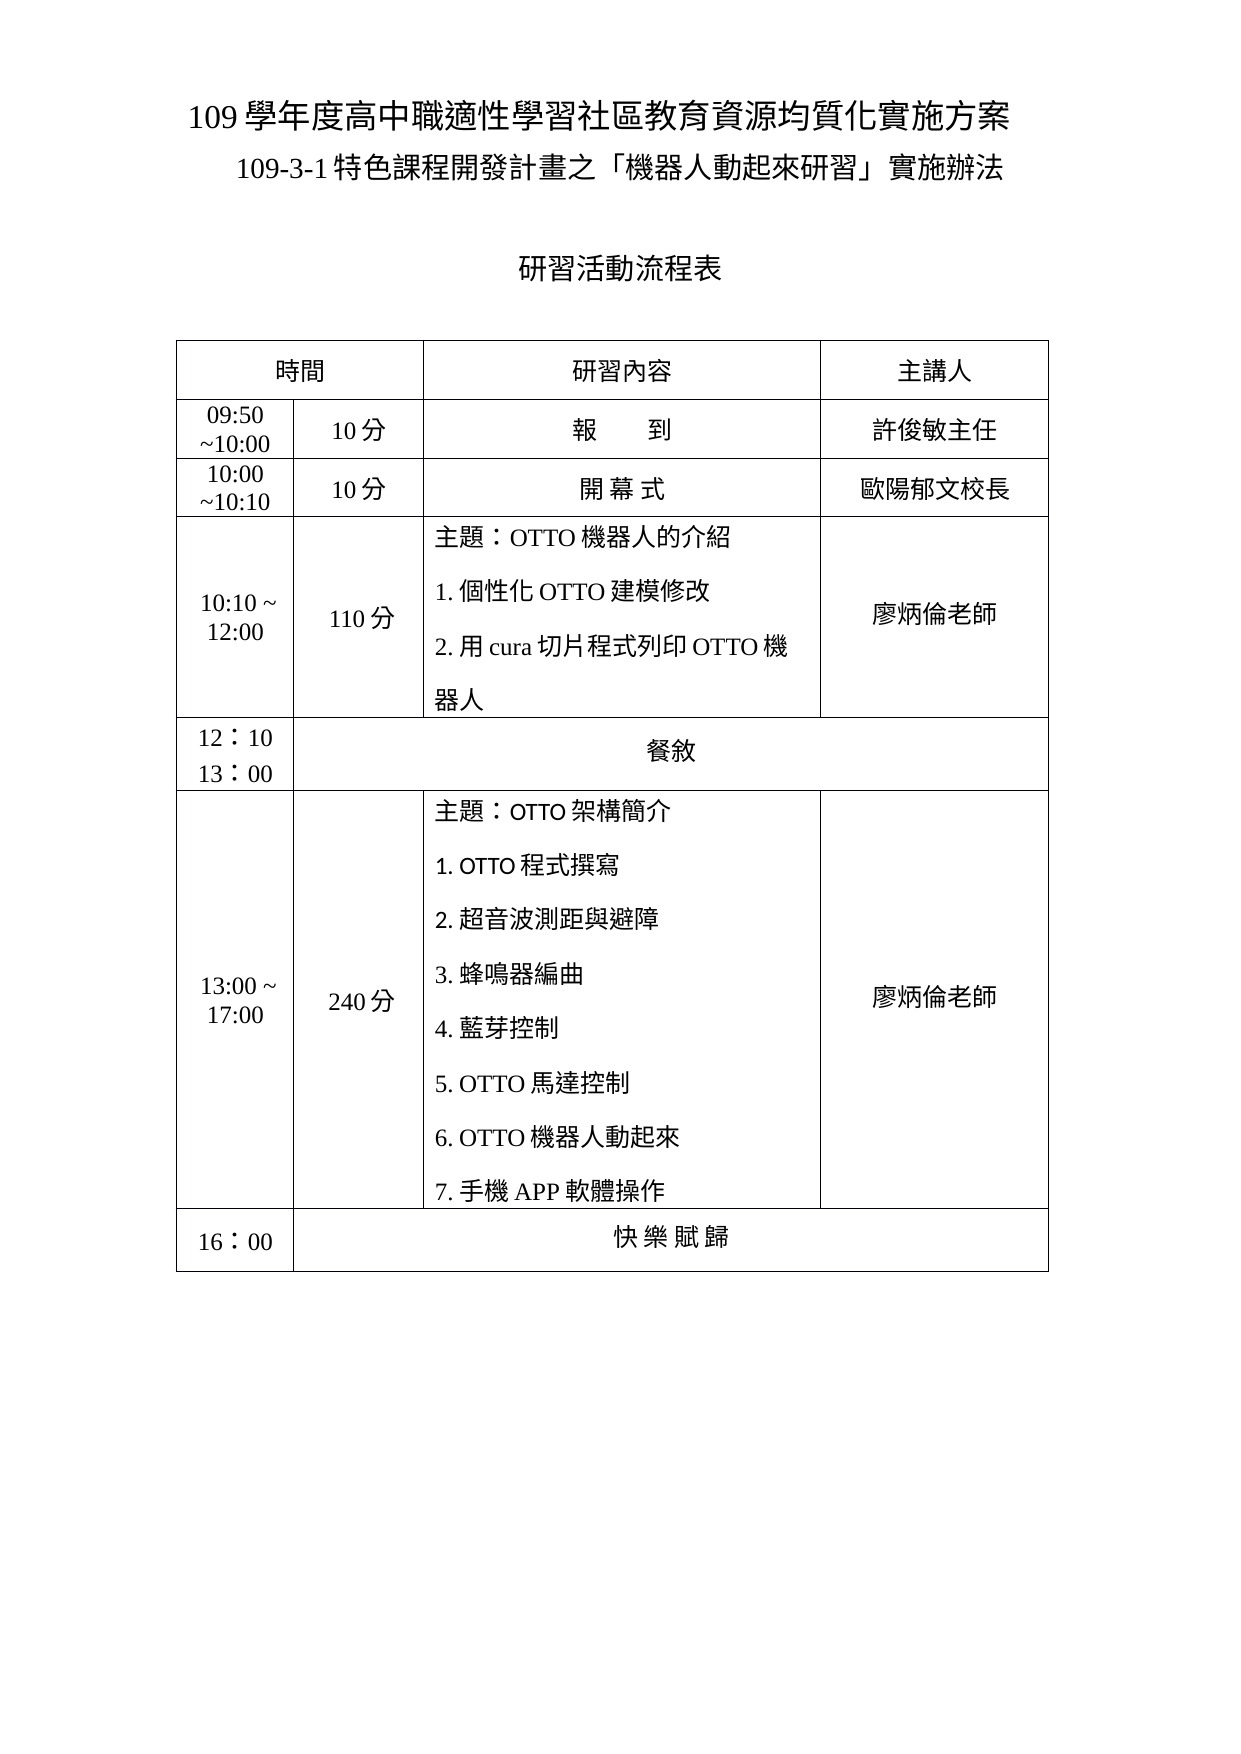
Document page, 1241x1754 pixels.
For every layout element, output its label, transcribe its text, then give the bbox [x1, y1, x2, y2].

table_cell 10:00 ~10:10 [177, 459, 293, 516]
table_cell 快 樂 賦 歸 [294, 1209, 1048, 1271]
table_cell 10:10 ~ 12:00 [177, 517, 293, 717]
table_header 研習內容 [424, 341, 820, 399]
table_cell 12：10 13：00 [177, 718, 293, 790]
table_cell 16：00 [177, 1209, 293, 1271]
table_header 主講人 [821, 341, 1048, 399]
table_cell 110分 [294, 517, 423, 717]
table_cell 許俊敏主任 [821, 400, 1048, 458]
table_header 時間 [177, 341, 423, 399]
text 研習活動流程表 [187, 239, 1053, 289]
table_cell 餐敘 [294, 718, 1048, 790]
table_cell 240分 [294, 791, 423, 1208]
table_cell 主題：OTTO機器人的介紹 1. 個性化OTTO建模修改 2. 用cura切片程式列印OTTO機器人 [424, 517, 820, 717]
table_cell 10分 [294, 400, 423, 458]
table_cell 主題：OTTO架構簡介 1. OTTO程式撰寫 2. 超音波測距與避障 3. 蜂鳴器編曲 4. 藍芽控制 5. OTTO馬達控制 6. OTTO機器人動起來 7. 手機APP軟體操作 [424, 791, 820, 1208]
table_cell 13:00 ~ 17:00 [177, 791, 293, 1208]
table_cell 廖炳倫老師 [821, 517, 1048, 717]
table_cell 10分 [294, 459, 423, 516]
table_cell 開 幕 式 [424, 459, 820, 516]
table_cell 廖炳倫老師 [821, 791, 1048, 1208]
table_cell 報 到 [424, 400, 820, 458]
table_cell 09:50 ~10:00 [177, 400, 293, 458]
table_cell 歐陽郁文校長 [821, 459, 1048, 516]
